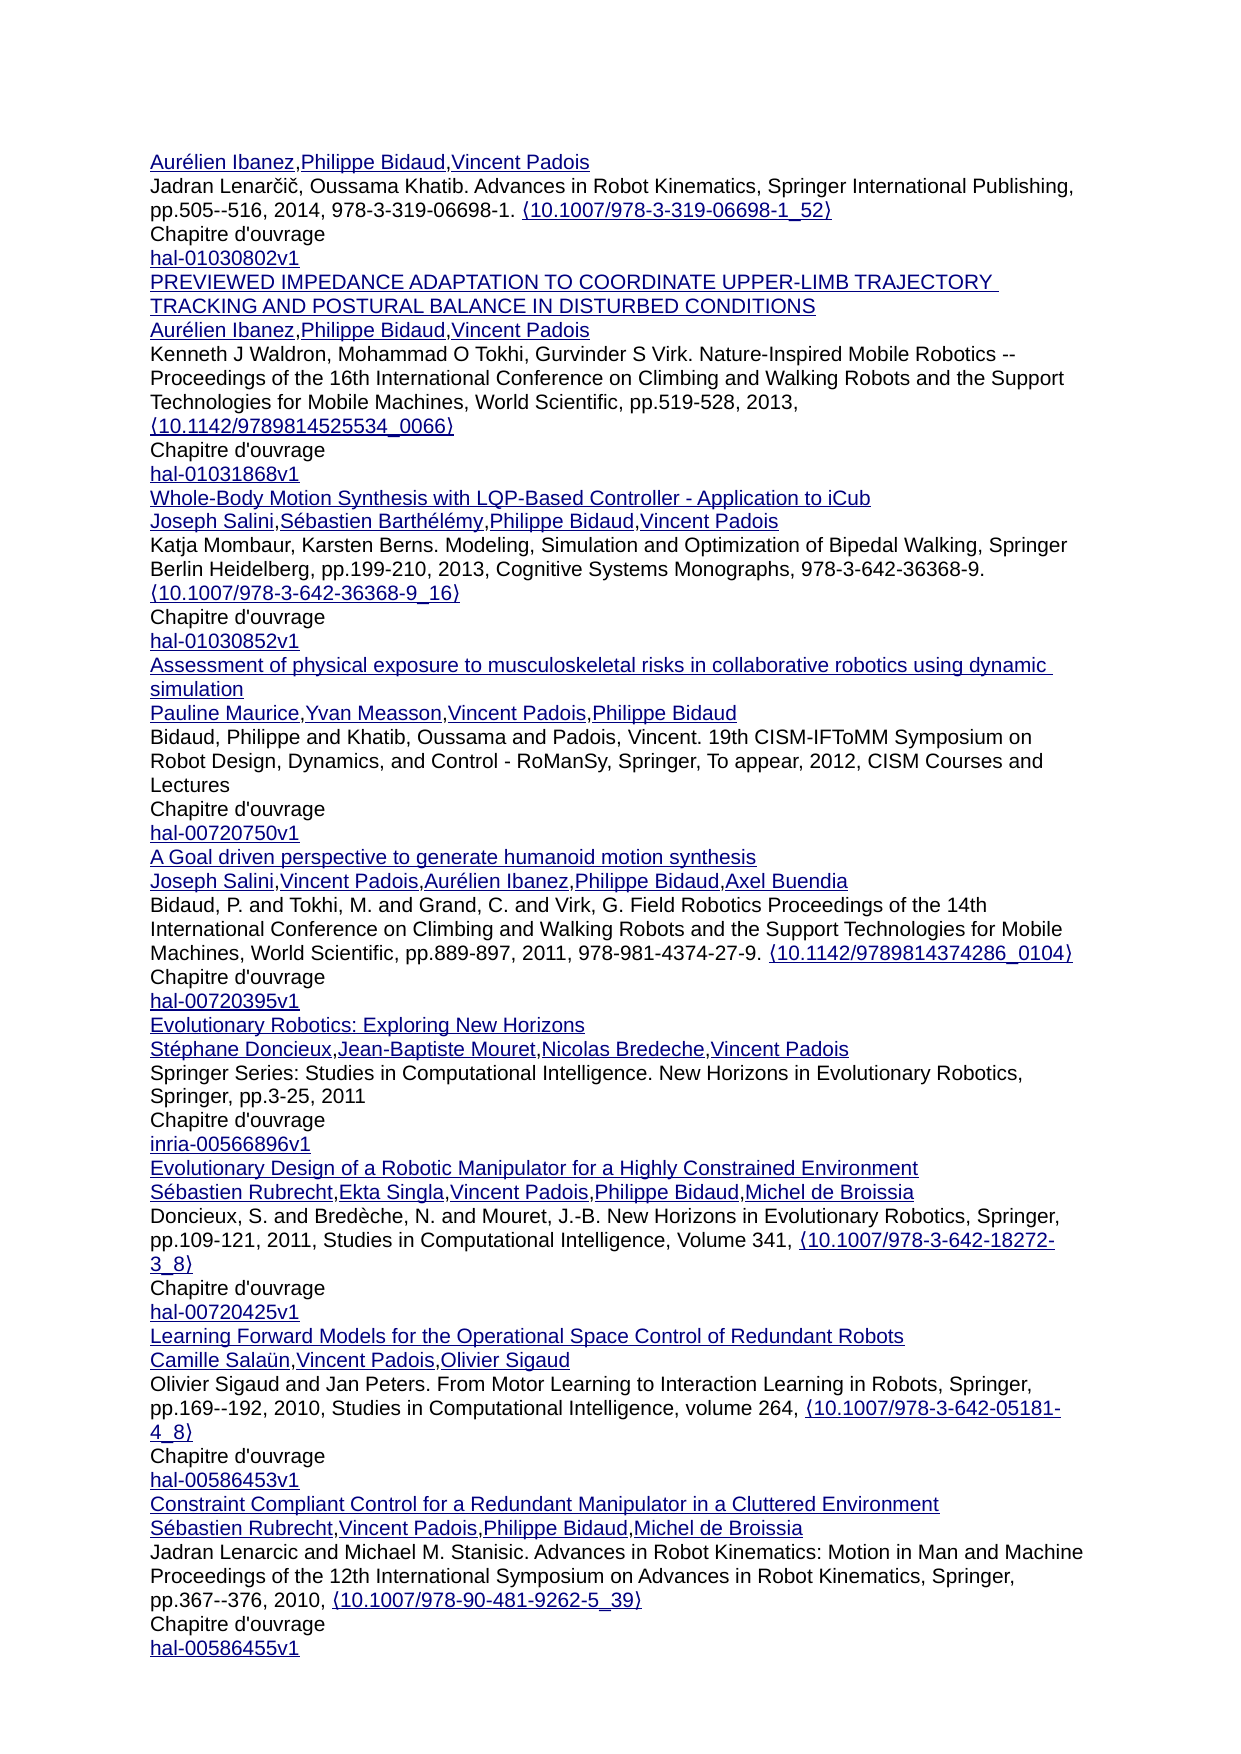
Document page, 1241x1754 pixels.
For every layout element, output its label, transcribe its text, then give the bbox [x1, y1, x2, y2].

table_cell Assessment of physical exposure to musculoskeletal risks in collaborative robotics using dynamic simulation Pauline Maurice,Yvan Measson,Vincent Padois,Philippe Bidaud Bidaud, Philippe and Khatib, Oussama and Padois, Vincent. 19th CISM-IFToMM Symposium on Robot Design, Dynamics, and Control - RoManSy, Springer, To appear, 2012, CISM Courses and Lectures Chapitre d'ouvrage hal-00720750v1 [150, 653, 1090, 845]
table_cell Aurélien Ibanez,Philippe Bidaud,Vincent Padois Jadran Lenarčič, Oussama Khatib. Advances in Robot Kinematics, Springer International Publishing, pp.505--516, 2014, 978-3-319-06698-1. ⟨10.1007/978-3-319-06698-1_52⟩ Chapitre d'ouvrage hal-01030802v1 [150, 150, 1090, 270]
table_cell Learning Forward Models for the Operational Space Control of Redundant Robots Camille Salaün,Vincent Padois,Olivier Sigaud Olivier Sigaud and Jan Peters. From Motor Learning to Interaction Learning in Robots, Springer, pp.169--192, 2010, Studies in Computational Intelligence, volume 264, ⟨10.1007/978-3-642-05181-4_8⟩ Chapitre d'ouvrage hal-00586453v1 [150, 1324, 1090, 1492]
table_cell Evolutionary Robotics: Exploring New Horizons Stéphane Doncieux,Jean-Baptiste Mouret,Nicolas Bredeche,Vincent Padois Springer Series: Studies in Computational Intelligence. New Horizons in Evolutionary Robotics, Springer, pp.3-25, 2011 Chapitre d'ouvrage inria-00566896v1 [150, 1013, 1090, 1156]
table_cell A Goal driven perspective to generate humanoid motion synthesis Joseph Salini,Vincent Padois,Aurélien Ibanez,Philippe Bidaud,Axel Buendia Bidaud, P. and Tokhi, M. and Grand, C. and Virk, G. Field Robotics Proceedings of the 14th International Conference on Climbing and Walking Robots and the Support Technologies for Mobile Machines, World Scientific, pp.889-897, 2011, 978-981-4374-27-9. ⟨10.1142/9789814374286_0104⟩ Chapitre d'ouvrage hal-00720395v1 [150, 845, 1090, 1012]
table_cell Constraint Compliant Control for a Redundant Manipulator in a Cluttered Environment Sébastien Rubrecht,Vincent Padois,Philippe Bidaud,Michel de Broissia Jadran Lenarcic and Michael M. Stanisic. Advances in Robot Kinematics: Motion in Man and Machine Proceedings of the 12th International Symposium on Advances in Robot Kinematics, Springer, pp.367--376, 2010, ⟨10.1007/978-90-481-9262-5_39⟩ Chapitre d'ouvrage hal-00586455v1 [150, 1492, 1090, 1659]
table_cell Whole-Body Motion Synthesis with LQP-Based Controller - Application to iCub Joseph Salini,Sébastien Barthélémy,Philippe Bidaud,Vincent Padois Katja Mombaur, Karsten Berns. Modeling, Simulation and Optimization of Bipedal Walking, Springer Berlin Heidelberg, pp.199-210, 2013, Cognitive Systems Monographs, 978-3-642-36368-9. ⟨10.1007/978-3-642-36368-9_16⟩ Chapitre d'ouvrage hal-01030852v1 [150, 485, 1090, 653]
table_cell Evolutionary Design of a Robotic Manipulator for a Highly Constrained Environment Sébastien Rubrecht,Ekta Singla,Vincent Padois,Philippe Bidaud,Michel de Broissia Doncieux, S. and Bredèche, N. and Mouret, J.-B. New Horizons in Evolutionary Robotics, Springer, pp.109-121, 2011, Studies in Computational Intelligence, Volume 341, ⟨10.1007/978-3-642-18272-3_8⟩ Chapitre d'ouvrage hal-00720425v1 [150, 1156, 1090, 1324]
table_cell PREVIEWED IMPEDANCE ADAPTATION TO COORDINATE UPPER-LIMB TRAJECTORY TRACKING AND POSTURAL BALANCE IN DISTURBED CONDITIONS Aurélien Ibanez,Philippe Bidaud,Vincent Padois Kenneth J Waldron, Mohammad O Tokhi, Gurvinder S Virk. Nature-Inspired Mobile Robotics -- Proceedings of the 16th International Conference on Climbing and Walking Robots and the Support Technologies for Mobile Machines, World Scientific, pp.519-528, 2013, ⟨10.1142/9789814525534_0066⟩ Chapitre d'ouvrage hal-01031868v1 [150, 270, 1090, 485]
